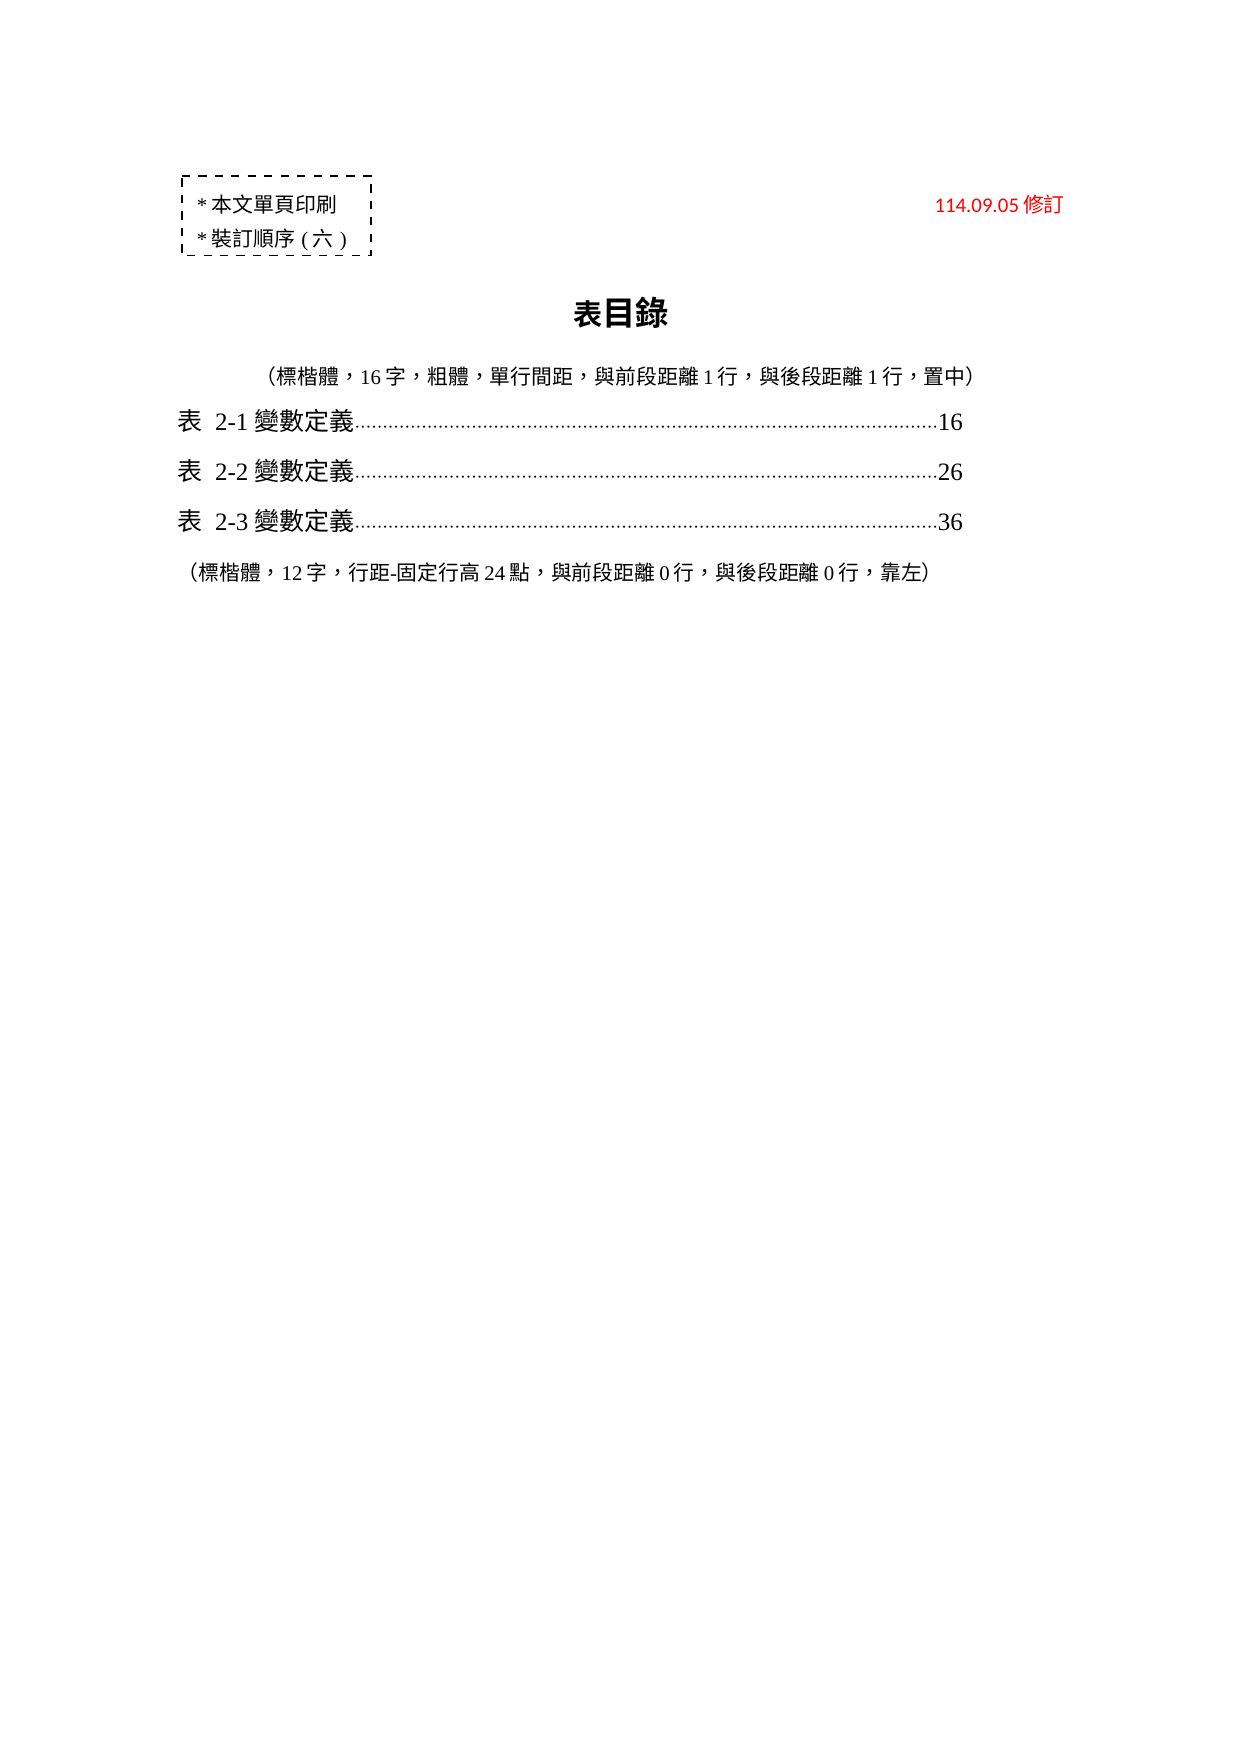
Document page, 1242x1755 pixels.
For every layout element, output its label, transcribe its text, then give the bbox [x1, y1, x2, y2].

text 表 2-1 變數定義……………………………………………………………………………………………16 [177, 391, 1064, 441]
text （標楷體，16字，粗體，單行間距，與前段距離1行，與後段距離1行，置中） [177, 360, 1064, 391]
text 表目錄 [177, 285, 1064, 335]
text 表 2-3 變數定義……………………………………………………………………………………………36 [177, 491, 1064, 541]
text （標楷體，12字，行距-固定行高24點，與前段距離0行，與後段距離0行，靠左） [177, 541, 1064, 591]
text 表 2-2 變數定義……………………………………………………………………………………………26 [177, 441, 1064, 491]
